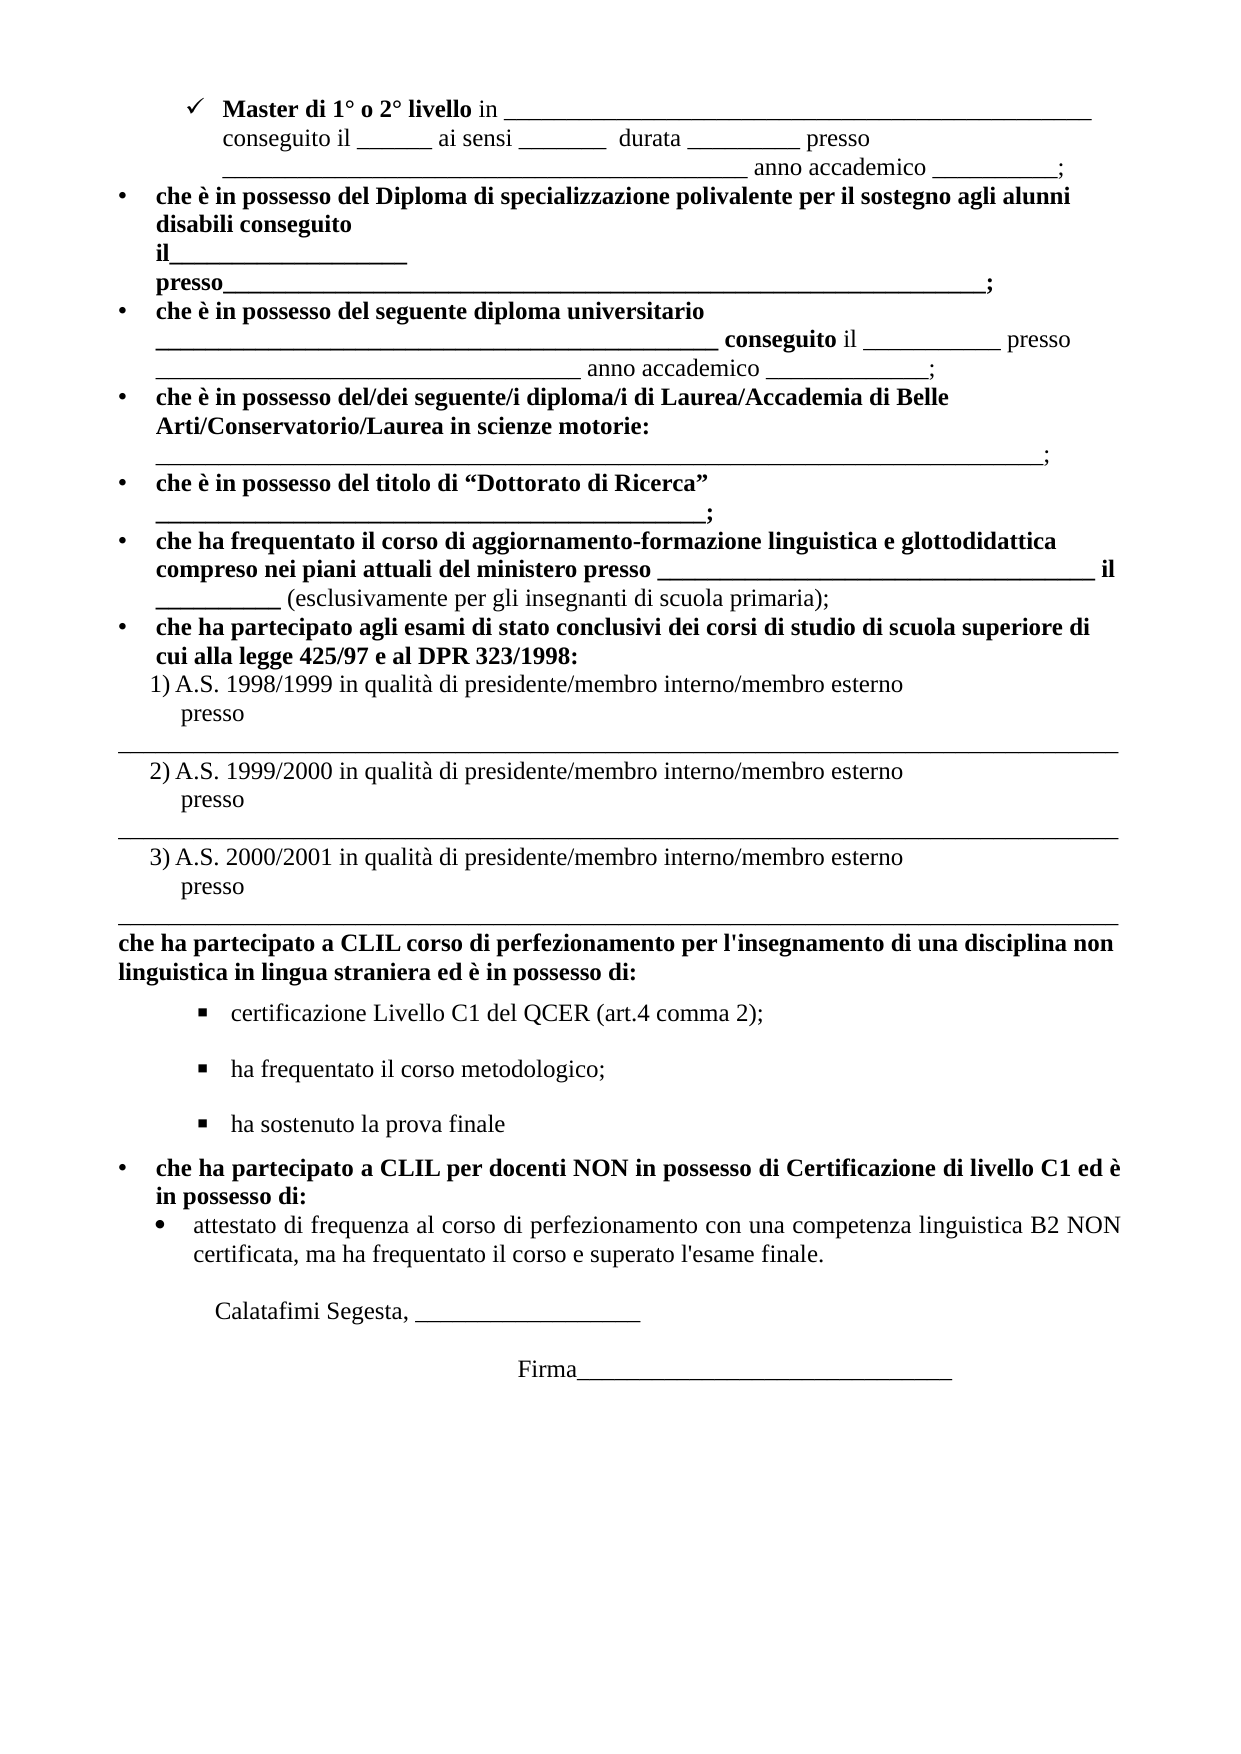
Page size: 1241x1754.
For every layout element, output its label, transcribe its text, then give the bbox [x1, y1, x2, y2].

text presso ________________________________________________________________________________ [118, 784, 1122, 842]
list che è in possesso del Diploma di specializzazione polivalente per il sostegno agli alunni disabili conseguito [118, 181, 1122, 238]
list che ha frequentato il corso di aggiornamento-formazione linguistica e glottodidattica compreso nei piani attuali del ministero presso ___________________________________ il __________ (esclusivamente per gli insegnanti di scuola primaria); [118, 526, 1122, 612]
text presso ________________________________________________________________________________che ha partecipato a CLIL corso di perfezionamento per l'insegnamento di una disciplina non linguistica in lingua straniera ed è in possesso di: [118, 871, 1122, 986]
list attestato di frequenza al corso di perfezionamento con una competenza linguistica B2 NON certificata, ma ha frequentato il corso e superato l'esame finale. [156, 1210, 1122, 1268]
list che è in possesso del titolo di “Dottorato di Ricerca” ____________________________________________; [118, 468, 1122, 526]
list che è in possesso del seguente diploma universitario _____________________________________________ conseguito il ___________ presso __________________________________ anno accademico _____________; [118, 296, 1122, 382]
text il___________________ presso_____________________________________________________________; [156, 238, 1122, 296]
text Calatafimi Segesta, __________________ Firma______________________________ [193, 1296, 1122, 1383]
list ha sostenuto la prova finale [193, 1109, 1122, 1138]
list certificazione Livello C1 del QCER (art.4 comma 2); [193, 998, 1122, 1027]
list che ha partecipato agli esami di stato conclusivi dei corsi di studio di scuola superiore di cui alla legge 425/97 e al DPR 323/1998: [118, 612, 1122, 669]
text 3) A.S. 2000/2001 in qualità di presidente/membro interno/membro esterno [118, 842, 1122, 871]
list che ha partecipato a CLIL per docenti NON in possesso di Certificazione di livello C1 ed è in possesso di: [118, 1153, 1122, 1210]
list che è in possesso del/dei seguente/i diploma/i di Laurea/Accademia di Belle Arti/Conservatorio/Laurea in scienze motorie: _______________________________________________________________________; [118, 382, 1122, 468]
list Master di 1° o 2° livello in _______________________________________________ conseguito il ______ ai sensi _______ durata _________ presso __________________________________________ anno accademico __________; [185, 94, 1122, 181]
list ha frequentato il corso metodologico; [193, 1054, 1122, 1083]
text 1) A.S. 1998/1999 in qualità di presidente/membro interno/membro esterno [118, 669, 1122, 698]
text 2) A.S. 1999/2000 in qualità di presidente/membro interno/membro esterno [118, 756, 1122, 784]
text presso ________________________________________________________________________________ [118, 698, 1122, 756]
